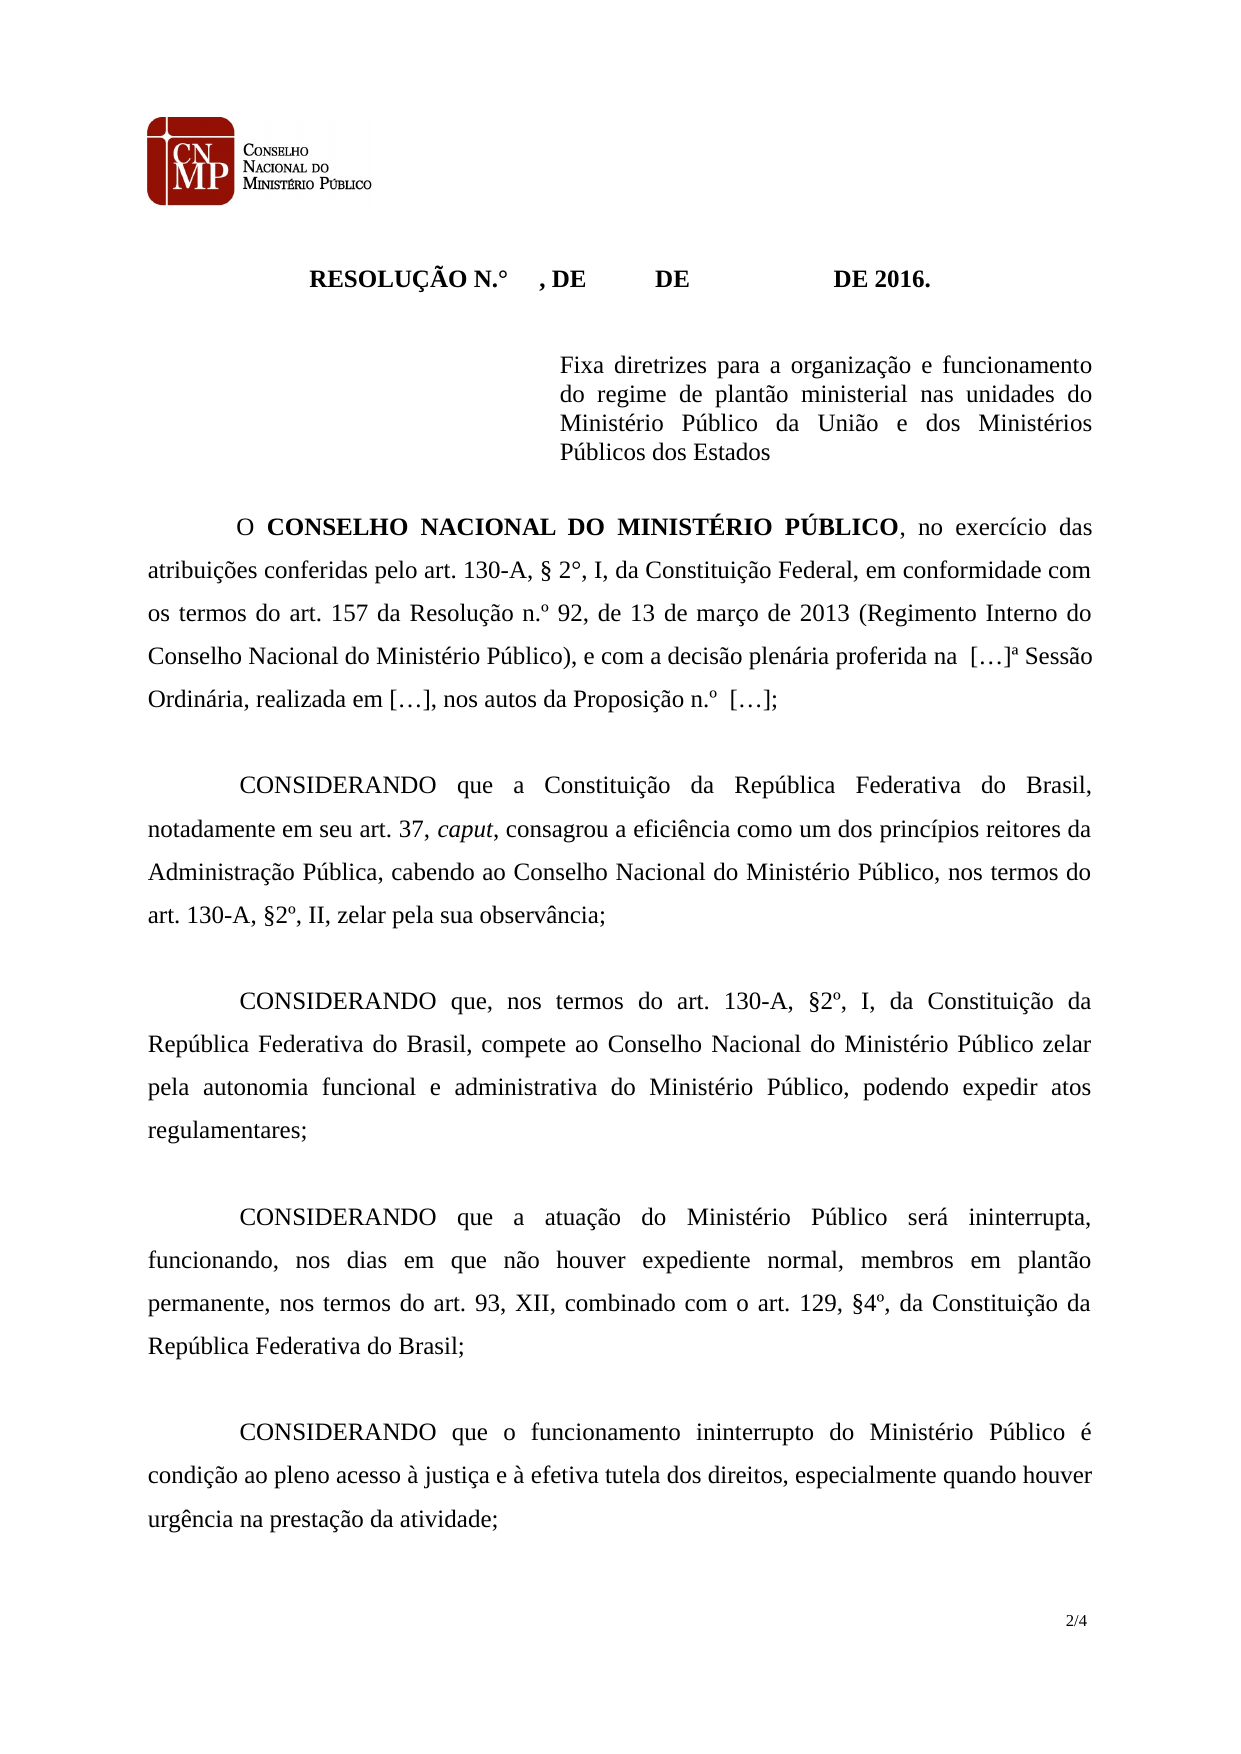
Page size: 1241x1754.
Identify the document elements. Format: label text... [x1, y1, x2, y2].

text CONSIDERANDO que o funcionamento ininterrupto do Ministério Público é condição ao pleno acesso à justiça e à efetiva tutela dos direitos, especialmente quando houver urgência na prestação da atividade; [148, 1417, 1093, 1532]
picture [147, 117, 373, 206]
text Fixa diretrizes para a organização e funcionamento do regime de plantão ministerial nas unidades do Ministério Público da União e dos Ministérios Públicos dos Estados [559, 350, 1093, 465]
text O CONSELHO NACIONAL DO MINISTÉRIO PÚBLICO, no exercício das atribuições conferidas pelo art. 130-A, § 2°, I, da Constituição Federal, em conformidade com os termos do art. 157 da Resolução n.º 92, de 13 de março de 2013 (Regimento Interno do Conselho Nacional do Ministério Público), e com a decisão plenária proferida na […]ª Sessão Ordinária, realizada em […], nos autos da Proposição n.º […]; [148, 512, 1093, 713]
text RESOLUÇÃO N.° , DE DE DE 2016. [148, 264, 1093, 293]
text CONSIDERANDO que a Constituição da República Federativa do Brasil, notadamente em seu art. 37, caput, consagrou a eficiência como um dos princípios reitores da Administração Pública, cabendo ao Conselho Nacional do Ministério Público, nos termos do art. 130-A, §2º, II, zelar pela sua observância; [148, 771, 1093, 929]
text CONSIDERANDO que, nos termos do art. 130-A, §2º, I, da Constituição da República Federativa do Brasil, compete ao Conselho Nacional do Ministério Público zelar pela autonomia funcional e administrativa do Ministério Público, podendo expedir atos regulamentares; [148, 986, 1093, 1144]
text CONSIDERANDO que a atuação do Ministério Público será ininterrupta, funcionando, nos dias em que não houver expediente normal, membros em plantão permanente, nos termos do art. 93, XII, combinado com o art. 129, §4º, da Constituição da República Federativa do Brasil; [148, 1202, 1093, 1360]
